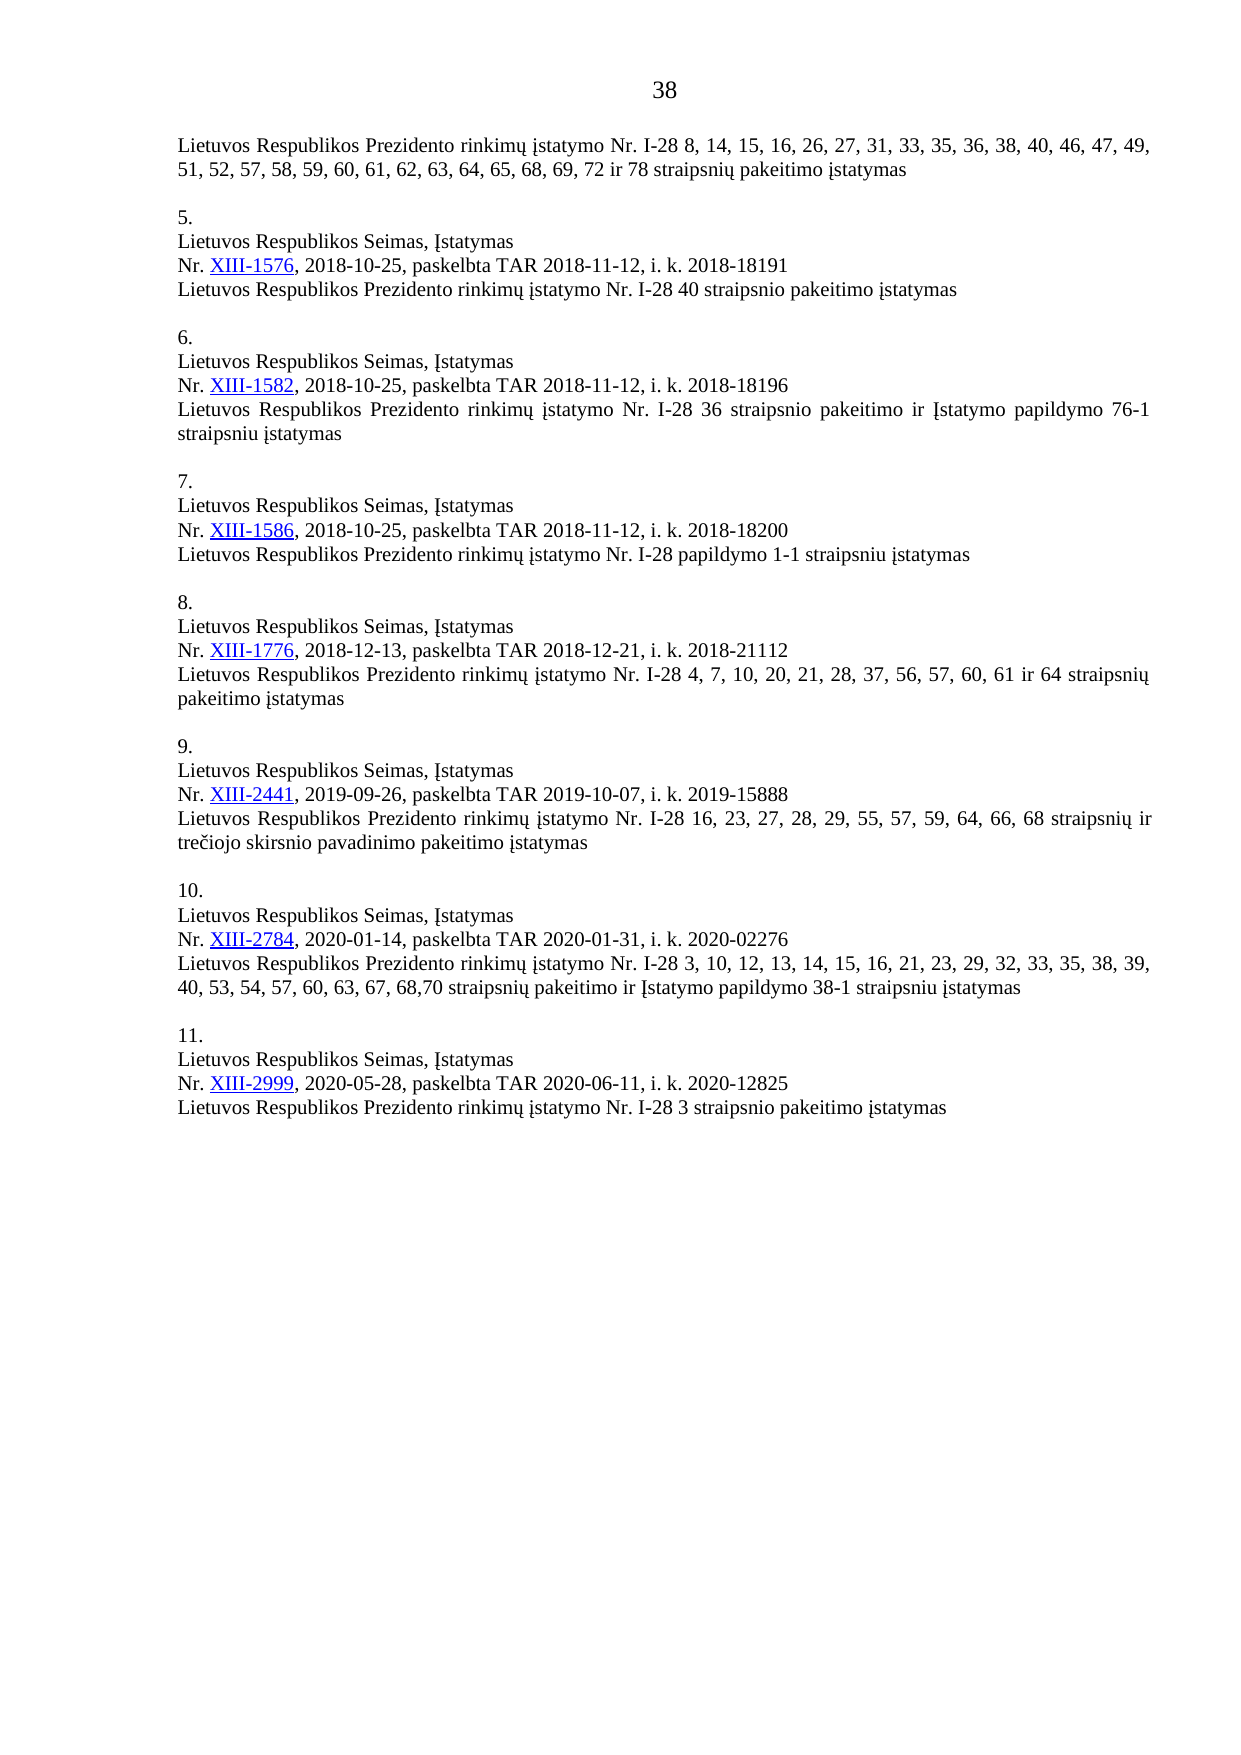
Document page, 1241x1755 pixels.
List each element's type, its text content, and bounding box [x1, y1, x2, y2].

text Lietuvos Respublikos Seimas, Įstatymas [177, 229, 1152, 253]
text Nr. XIII-2784, 2020-01-14, paskelbta TAR 2020-01-31, i. k. 2020-02276 [177, 927, 1152, 951]
text Nr. XIII-1776, 2018-12-13, paskelbta TAR 2018-12-21, i. k. 2018-21112 [177, 638, 1152, 662]
text Nr. XIII-1576, 2018-10-25, paskelbta TAR 2018-11-12, i. k. 2018-18191 [177, 253, 1152, 277]
text Lietuvos Respublikos Prezidento rinkimų įstatymo Nr. I-28 4, 7, 10, 20, 21, 28, 37, 56, 57, 60, 61 ir 64 straipsnių pakeitimo įstatymas [177, 662, 1152, 710]
text 8. [177, 590, 1152, 614]
text Lietuvos Respublikos Seimas, Įstatymas [177, 758, 1152, 782]
text 5. [177, 205, 1152, 229]
text Lietuvos Respublikos Prezidento rinkimų įstatymo Nr. I-28 papildymo 1-1 straipsniu įstatymas [177, 542, 1152, 566]
text Nr. XIII-1586, 2018-10-25, paskelbta TAR 2018-11-12, i. k. 2018-18200 [177, 517, 1152, 542]
text 7. [177, 469, 1152, 493]
text Nr. XIII-2441, 2019-09-26, paskelbta TAR 2019-10-07, i. k. 2019-15888 [177, 782, 1152, 806]
text Lietuvos Respublikos Seimas, Įstatymas [177, 614, 1152, 638]
text Lietuvos Respublikos Prezidento rinkimų įstatymo Nr. I-28 3, 10, 12, 13, 14, 15, 16, 21, 23, 29, 32, 33, 35, 38, 39, 40, 53, 54, 57, 60, 63, 67, 68,70 straipsnių pakeitimo ir Įstatymo papildymo 38-1 straipsniu įstatymas [177, 951, 1152, 999]
text Lietuvos Respublikos Seimas, Įstatymas [177, 493, 1152, 517]
text Lietuvos Respublikos Prezidento rinkimų įstatymo Nr. I-28 8, 14, 15, 16, 26, 27, 31, 33, 35, 36, 38, 40, 46, 47, 49, 51, 52, 57, 58, 59, 60, 61, 62, 63, 64, 65, 68, 69, 72 ir 78 straipsnių pakeitimo įstatymas [177, 132, 1152, 181]
text Lietuvos Respublikos Prezidento rinkimų įstatymo Nr. I-28 40 straipsnio pakeitimo įstatymas [177, 277, 1152, 301]
text 9. [177, 734, 1152, 758]
text Lietuvos Respublikos Prezidento rinkimų įstatymo Nr. I-28 3 straipsnio pakeitimo įstatymas [177, 1095, 1152, 1119]
text 11. [177, 1023, 1152, 1047]
text 10. [177, 878, 1152, 902]
text Nr. XIII-2999, 2020-05-28, paskelbta TAR 2020-06-11, i. k. 2020-12825 [177, 1071, 1152, 1095]
text Lietuvos Respublikos Seimas, Įstatymas [177, 1047, 1152, 1071]
text Lietuvos Respublikos Prezidento rinkimų įstatymo Nr. I-28 36 straipsnio pakeitimo ir Įstatymo papildymo 76-1 straipsniu įstatymas [177, 397, 1152, 445]
text Lietuvos Respublikos Seimas, Įstatymas [177, 349, 1152, 373]
text Lietuvos Respublikos Seimas, Įstatymas [177, 902, 1152, 927]
text Lietuvos Respublikos Prezidento rinkimų įstatymo Nr. I-28 16, 23, 27, 28, 29, 55, 57, 59, 64, 66, 68 straipsnių ir trečiojo skirsnio pavadinimo pakeitimo įstatymas [177, 806, 1152, 854]
text Nr. XIII-1582, 2018-10-25, paskelbta TAR 2018-11-12, i. k. 2018-18196 [177, 373, 1152, 397]
text 6. [177, 325, 1152, 349]
